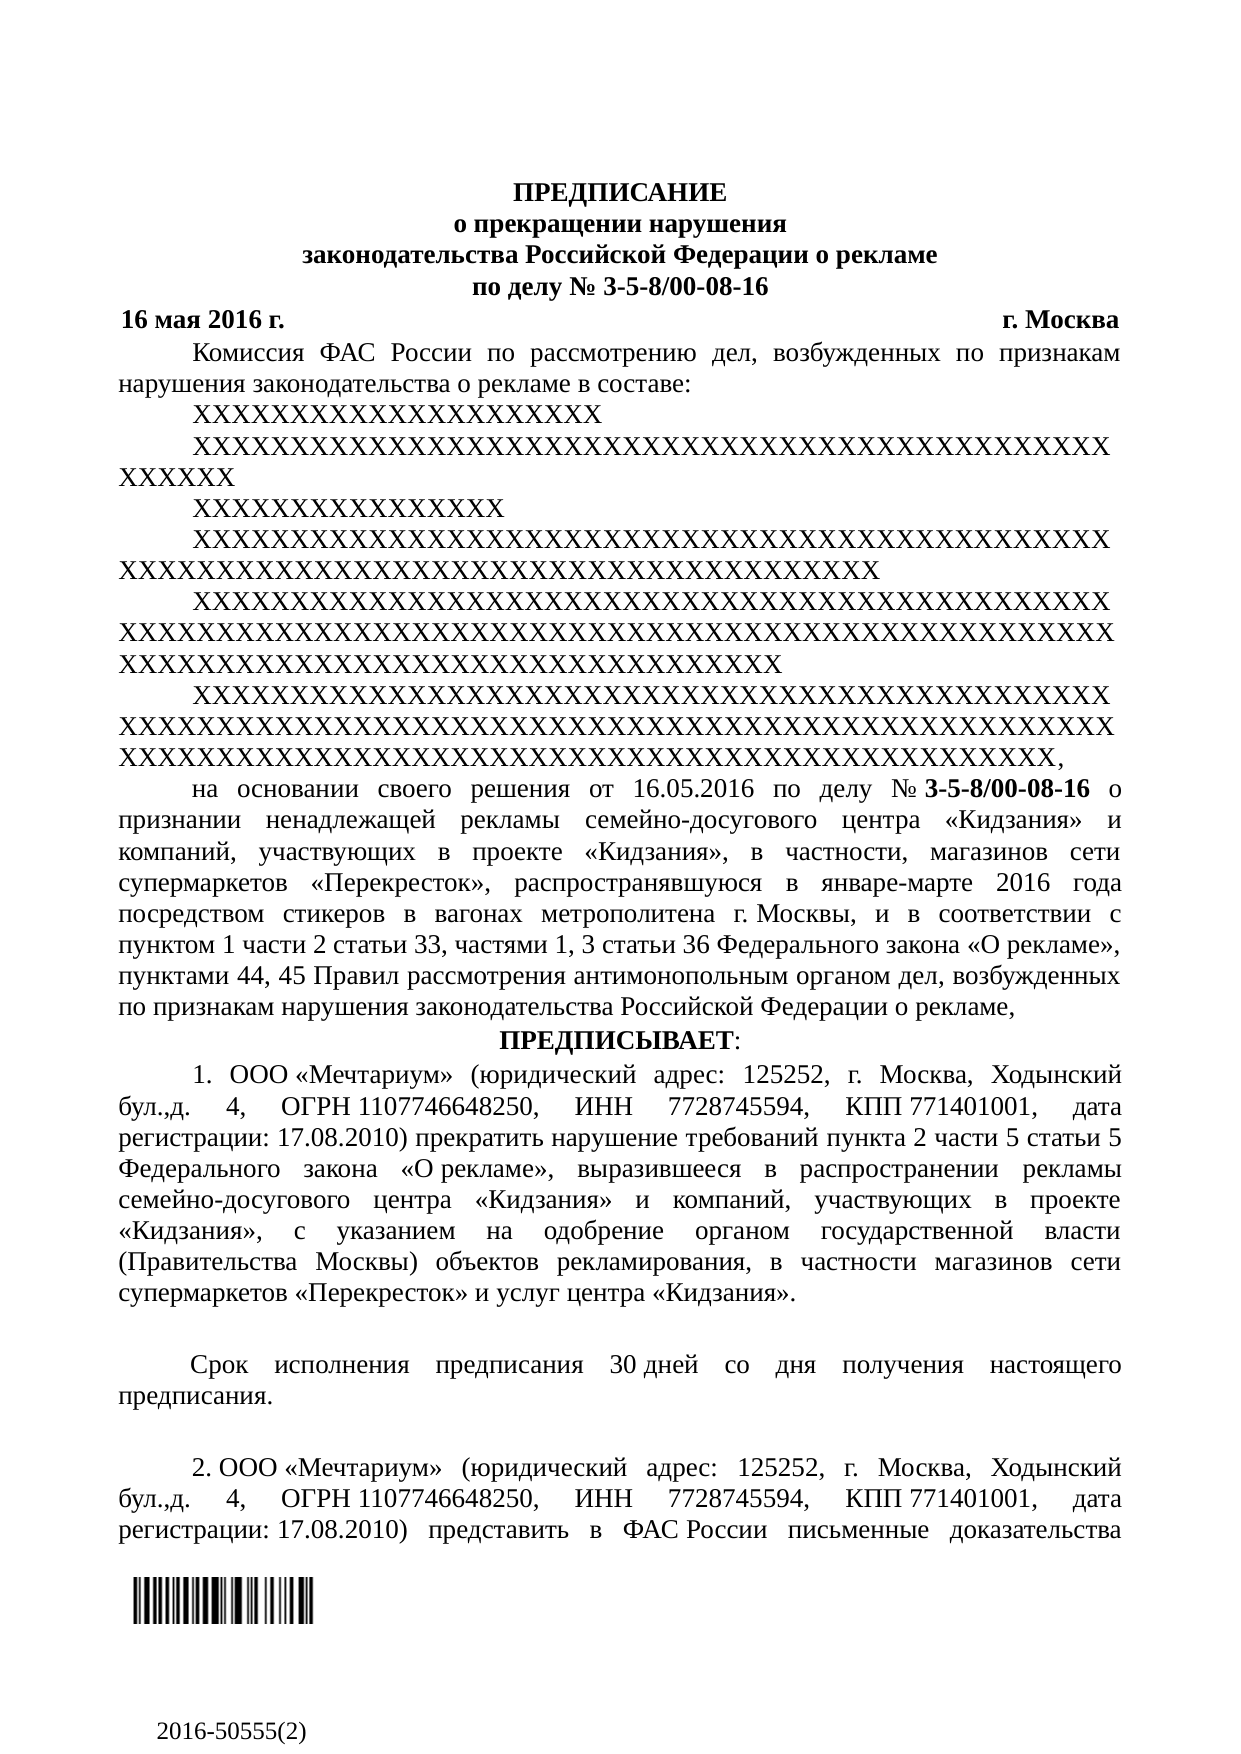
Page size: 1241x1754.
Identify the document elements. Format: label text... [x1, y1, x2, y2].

text XXXXXXXXXXXXXXXXXXXXXXXXXXXXXXXXXXXXXXXXXXXXXXXXXXXXXXXXXXXXXXXXXXXXXXXXXXXXXXXXXXXXXXXXXXXXXXXXXXXXXXXXXXXXXXXXXXXXXXXXXXXXXXXXXXXX [118, 585, 1122, 679]
text 2. ООО «Мечтариум» (юридический адрес: 125252, г. Москва, Ходынский бул.,д. 4, ОГРН 1107746648250, ИНН 7728745594, КПП 771401001, дата регистрации: 17.08.2010) представить в ФАС России письменные доказательства [118, 1451, 1122, 1544]
text XXXXXXXXXXXXXXXXXXXXXXXXXXXXXXXXXXXXXXXXXXXXXXXXXXXXX [118, 430, 1122, 492]
text 16 мая 2016 г. г. Москва [118, 303, 1122, 334]
text ПРЕДПИСЫВАЕТ: [118, 1024, 1122, 1056]
text по делу № 3-5-8/00-08-16 [118, 270, 1122, 301]
text XXXXXXXXXXXXXXXX [118, 492, 1122, 523]
text XXXXXXXXXXXXXXXXXXXXX [118, 398, 1122, 430]
text XXXXXXXXXXXXXXXXXXXXXXXXXXXXXXXXXXXXXXXXXXXXXXXXXXXXXXXXXXXXXXXXXXXXXXXXXXXXXXXXXXXXXXXXXXXXXXXXXXXXXXXXXXXXXXXXXXXXXXXXXXXXXXXXXXXXXXXXXXXXXXXXXX, [118, 679, 1122, 772]
text на основании своего решения от 16.05.2016 по делу № 3-5-8/00-08-16 о признании ненадлежащей рекламы семейно-досугового центра «Кидзания» и компаний, участвующих в проекте «Кидзания», в частности, магазинов сети супермаркетов «Перекресток», распространявшуюся в январе-марте 2016 года посредством стикеров в вагонах метрополитена г. Москвы, и в соответствии с пунктом 1 части 2 статьи 33, частями 1, 3 статьи 36 Федерального закона «О рекламе», пунктами 44, 45 Правил рассмотрения антимонопольным органом дел, возбужденных по признакам нарушения законодательства Российской Федерации о рекламе, [118, 772, 1122, 1021]
text XXXXXXXXXXXXXXXXXXXXXXXXXXXXXXXXXXXXXXXXXXXXXXXXXXXXXXXXXXXXXXXXXXXXXXXXXXXXXXXXXXXXXX [118, 523, 1122, 585]
text Срок исполнения предписания 30 дней со дня получения настоящего предписания. [118, 1348, 1122, 1411]
text о прекращении нарушения [118, 207, 1122, 239]
text ПРЕДПИСАНИЕ [118, 176, 1122, 207]
text законодательства Российской Федерации о рекламе [118, 239, 1122, 270]
picture [118, 1577, 331, 1624]
text Комиссия ФАС России по рассмотрению дел, возбужденных по признакам нарушения законодательства о рекламе в составе: [118, 336, 1122, 398]
text 1. ООО «Мечтариум» (юридический адрес: 125252, г. Москва, Ходынский бул.,д. 4, ОГРН 1107746648250, ИНН 7728745594, КПП 771401001, дата регистрации: 17.08.2010) прекратить нарушение требований пункта 2 части 5 статьи 5 Федерального закона «О рекламе», выразившееся в распространении рекламы семейно-досугового центра «Кидзания» и компаний, участвующих в проекте «Кидзания», с указанием на одобрение органом государственной власти (Правительства Москвы) объектов рекламирования, в частности магазинов сети супермаркетов «Перекресток» и услуг центра «Кидзания». [118, 1058, 1122, 1308]
